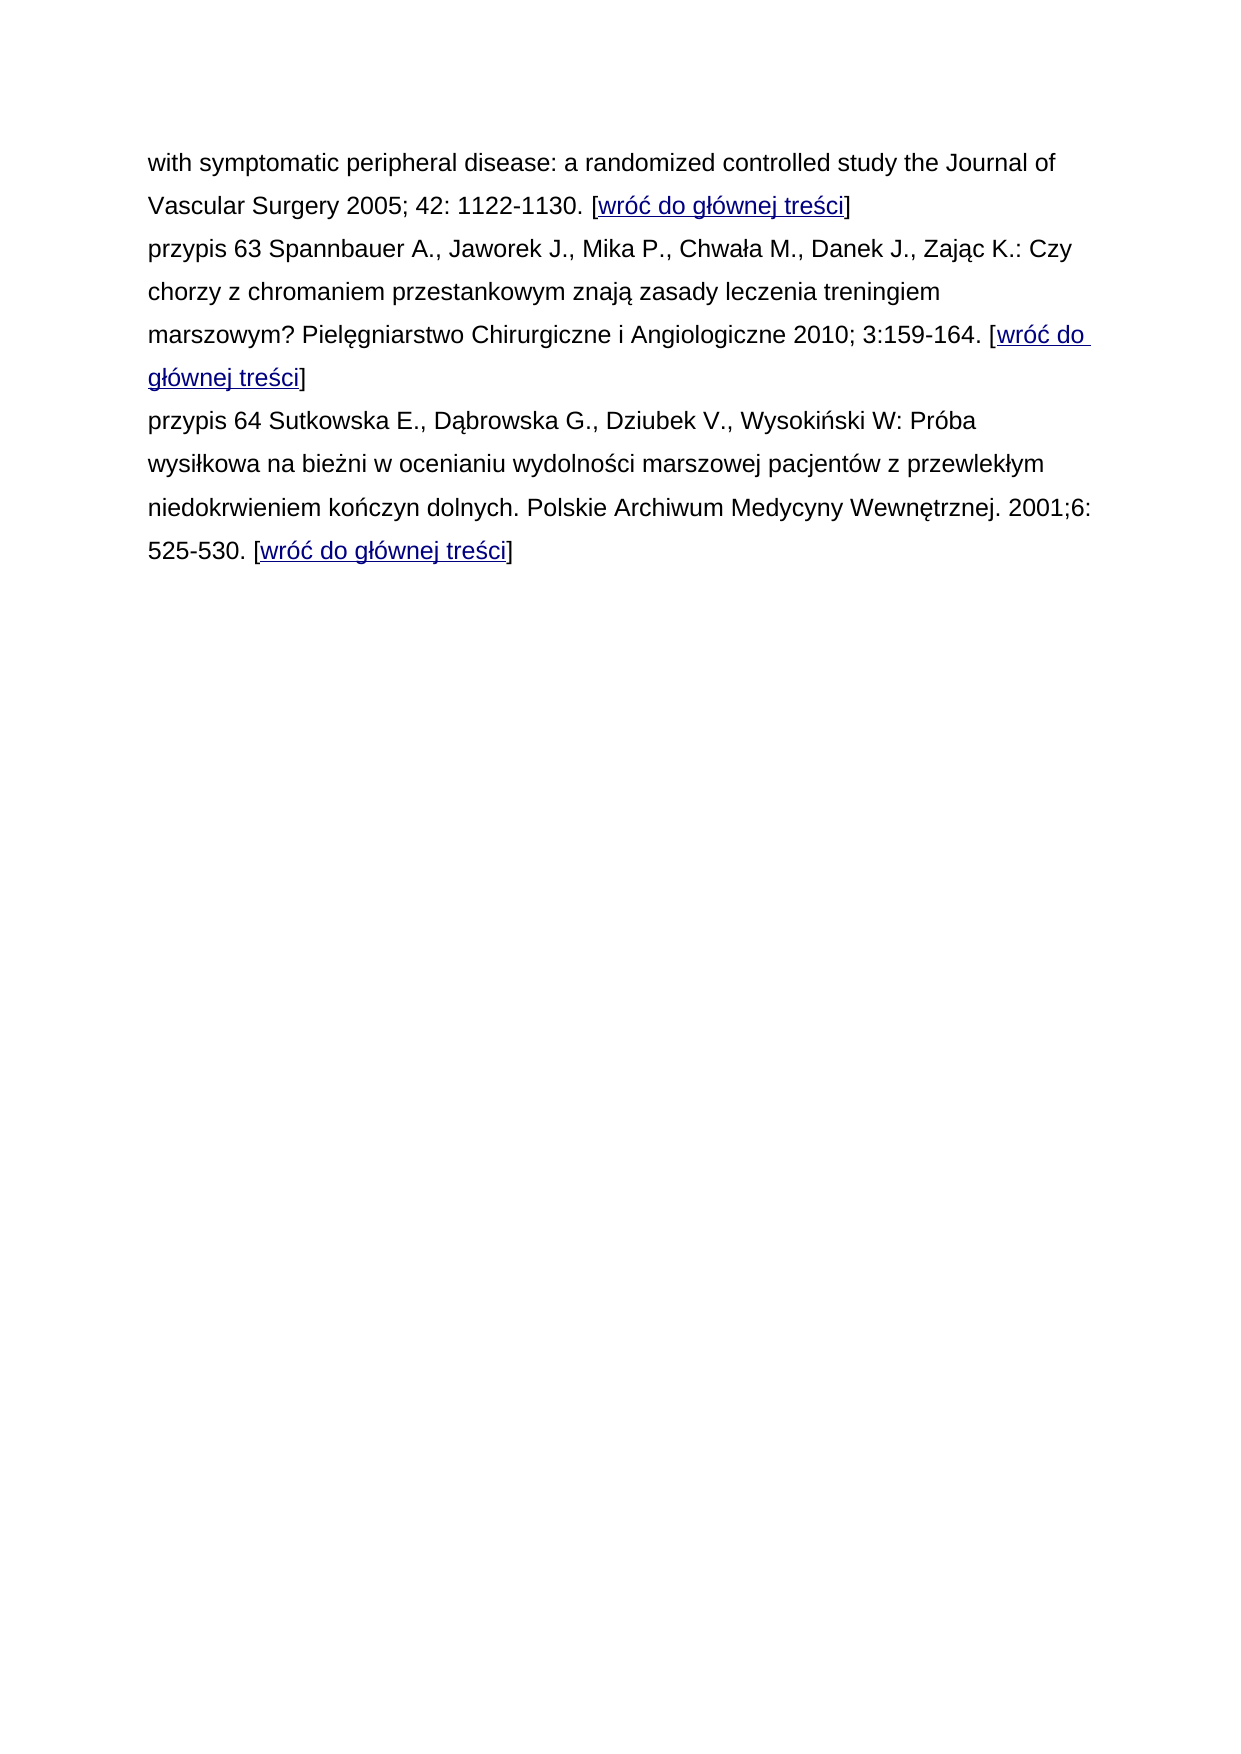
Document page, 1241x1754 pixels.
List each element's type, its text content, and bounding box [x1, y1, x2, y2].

text przypis 64 Sutkowska E., Dąbrowska G., Dziubek V., Wysokiński W: Próba wysiłkowa na bieżni w ocenianiu wydolności marszowej pacjentów z przewlekłym niedokrwieniem kończyn dolnych. Polskie Archiwum Medycyny Wewnętrznej. 2001;6: 525-530. [wróć do głównej treści] [148, 406, 1093, 564]
text with symptomatic peripheral disease: a randomized controlled study the Journal of Vascular Surgery 2005; 42: 1122-1130. [wróć do głównej treści] [148, 148, 1093, 219]
text przypis 63 Spannbauer A., Jaworek J., Mika P., Chwała M., Danek J., Zając K.: Czy chorzy z chromaniem przestankowym znają zasady leczenia treningiem marszowym? Pielęgniarstwo Chirurgiczne i Angiologiczne 2010; 3:159-164. [wróć do głównej treści] [148, 234, 1093, 392]
